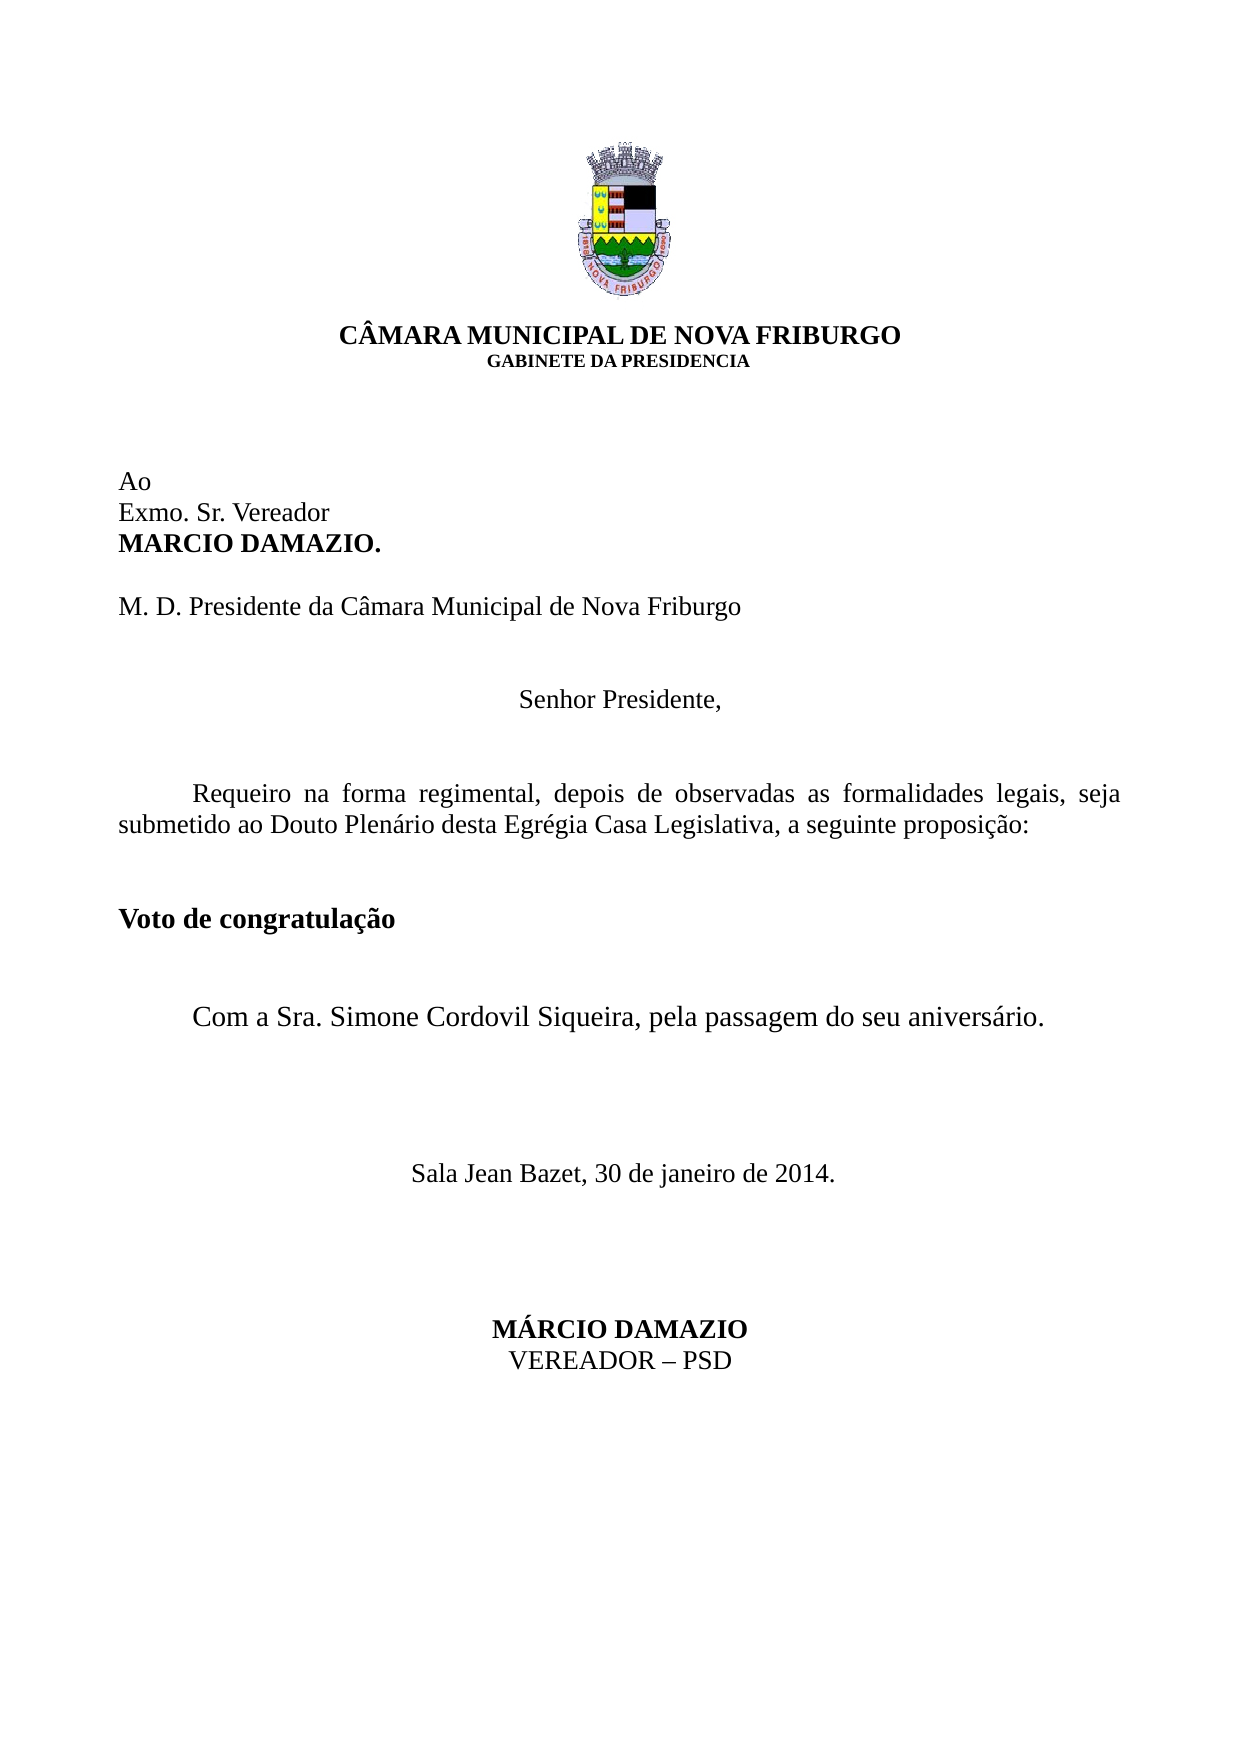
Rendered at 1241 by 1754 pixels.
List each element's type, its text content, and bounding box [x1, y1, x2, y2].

text Voto de congratulação [118, 901, 1122, 935]
text Senhor Presidente, [118, 683, 1122, 714]
text Sala Jean Bazet, 30 de janeiro de 2014. [118, 1158, 1122, 1189]
text Exmo. Sr. Vereador [118, 496, 1122, 527]
text Requeiro na forma regimental, depois de observadas as formalidades legais, seja submetido ao Douto Plenário desta Egrégia Casa Legislativa, a seguinte proposição: [118, 777, 1122, 839]
text CÂMARA MUNICIPAL DE NOVA FRIBURGO [118, 319, 1122, 350]
text Com a Sra. Simone Cordovil Siqueira, pela passagem do seu aniversário. [118, 999, 1122, 1033]
picture [563, 127, 677, 310]
text Ao [118, 465, 1122, 496]
text GABINETE DA PRESIDENCIA [118, 350, 1122, 372]
text MÁRCIO DAMAZIO [118, 1313, 1122, 1344]
text MARCIO DAMAZIO. [118, 527, 1122, 559]
text VEREADOR – PSD [118, 1344, 1122, 1376]
list D. Presidente da Câmara Municipal de Nova Friburgo [118, 590, 1122, 621]
